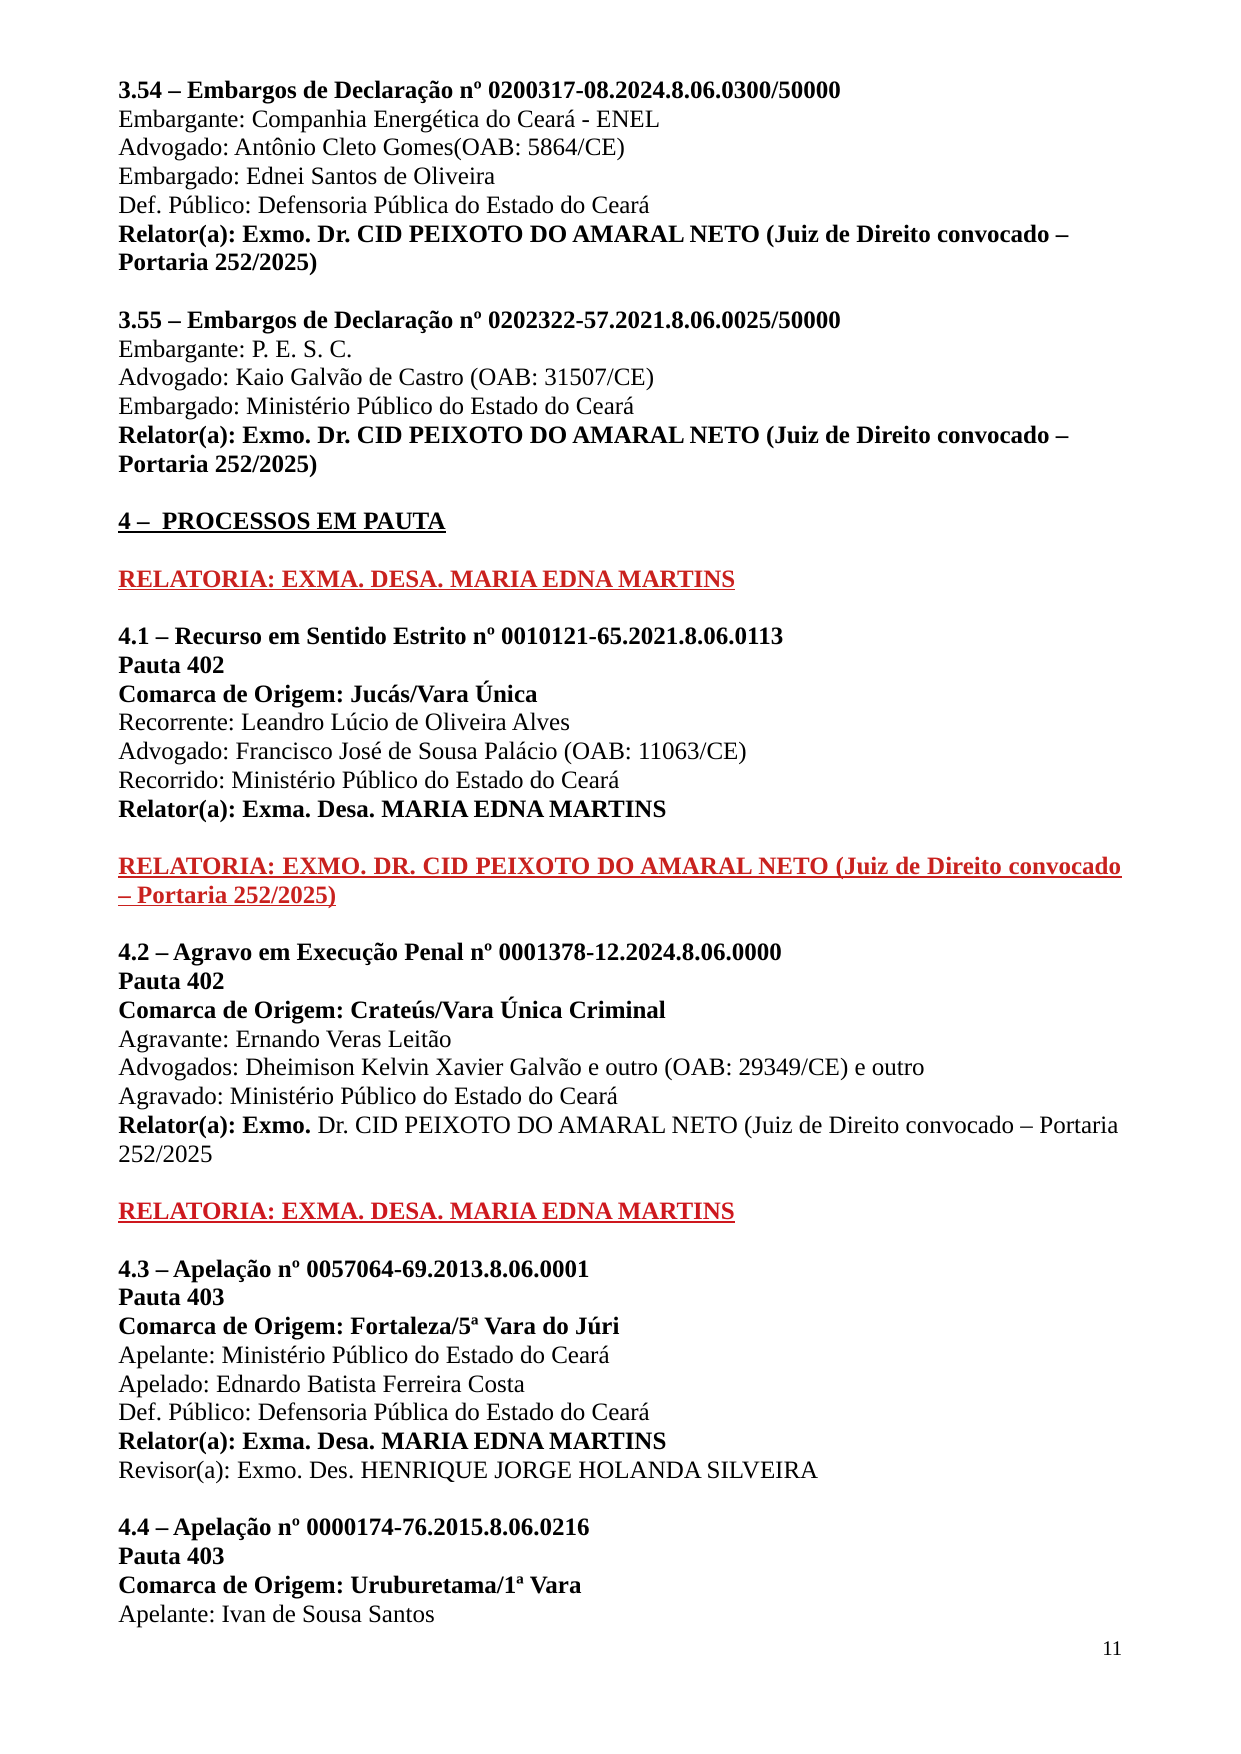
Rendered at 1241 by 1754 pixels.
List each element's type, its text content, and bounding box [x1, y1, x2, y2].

text Apelante: Ministério Público do Estado do Ceará [118, 1340, 1122, 1369]
text Advogado: Francisco José de Sousa Palácio (OAB: 11063/CE) [118, 736, 1122, 765]
text Def. Público: Defensoria Pública do Estado do Ceará [118, 190, 1122, 219]
text RELATORIA: EXMA. DESA. MARIA EDNA MARTINS [118, 1196, 1122, 1225]
text Apelado: Ednardo Batista Ferreira Costa [118, 1369, 1122, 1397]
text Pauta 402 [118, 650, 1122, 679]
text Pauta 403 [118, 1541, 1122, 1570]
text 4.3 – Apelação nº 0057064-69.2013.8.06.0001 [118, 1254, 1122, 1282]
text Embargante: P. E. S. C. [118, 334, 1122, 362]
text 4.2 – Agravo em Execução Penal nº 0001378-12.2024.8.06.0000 [118, 937, 1122, 966]
text Recorrido: Ministério Público do Estado do Ceará [118, 765, 1122, 794]
text Embargado: Ministério Público do Estado do Ceará [118, 391, 1122, 420]
text Comarca de Origem: Uruburetama/1ª Vara [118, 1570, 1122, 1599]
text Comarca de Origem: Jucás/Vara Única [118, 679, 1122, 707]
text Advogado: Kaio Galvão de Castro (OAB: 31507/CE) [118, 362, 1122, 391]
text Pauta 403 [118, 1282, 1122, 1311]
text Advogados: Dheimison Kelvin Xavier Galvão e outro (OAB: 29349/CE) e outro [118, 1052, 1122, 1081]
text – Portaria 252/2025) [118, 878, 1122, 909]
text Def. Público: Defensoria Pública do Estado do Ceará [118, 1397, 1122, 1426]
text RELATORIA: EXMO. DR. CID PEIXOTO DO AMARAL NETO (Juiz de Direito convocado [118, 851, 1122, 876]
text Comarca de Origem: Fortaleza/5ª Vara do Júri [118, 1311, 1122, 1340]
text Pauta 402 [118, 966, 1122, 995]
text Agravado: Ministério Público do Estado do Ceará [118, 1081, 1122, 1110]
text Recorrente: Leandro Lúcio de Oliveira Alves [118, 707, 1122, 736]
text Relator(a): Exma. Desa. MARIA EDNA MARTINS [118, 794, 1122, 822]
text Advogado: Antônio Cleto Gomes(OAB: 5864/CE) [118, 132, 1122, 161]
text Apelante: Ivan de Sousa Santos [118, 1599, 1122, 1627]
text Embargado: Ednei Santos de Oliveira [118, 161, 1122, 190]
text Revisor(a): Exmo. Des. HENRIQUE JORGE HOLANDA SILVEIRA [118, 1455, 1122, 1484]
text Relator(a): Exma. Desa. MARIA EDNA MARTINS [118, 1426, 1122, 1455]
text 4.4 – Apelação nº 0000174-76.2015.8.06.0216 [118, 1512, 1122, 1541]
text Relator(a): Exmo. Dr. CID PEIXOTO DO AMARAL NETO (Juiz de Direito convocado – Portaria 252/2025 [118, 1110, 1122, 1167]
text 3.54 – Embargos de Declaração nº 0200317-08.2024.8.06.0300/50000 [118, 75, 1122, 104]
text 3.55 – Embargos de Declaração nº 0202322-57.2021.8.06.0025/50000 [118, 305, 1122, 334]
text 4.1 – Recurso em Sentido Estrito nº 0010121-65.2021.8.06.0113 [118, 621, 1122, 650]
text Comarca de Origem: Crateús/Vara Única Criminal [118, 995, 1122, 1024]
text Relator(a): Exmo. Dr. CID PEIXOTO DO AMARAL NETO (Juiz de Direito convocado – Portaria 252/2025) [118, 219, 1122, 276]
text Relator(a): Exmo. Dr. CID PEIXOTO DO AMARAL NETO (Juiz de Direito convocado – Portaria 252/2025) [118, 420, 1122, 477]
text RELATORIA: EXMA. DESA. MARIA EDNA MARTINS [118, 564, 1122, 592]
text Embargante: Companhia Energética do Ceará - ENEL [118, 104, 1122, 132]
text 4 – PROCESSOS EM PAUTA [118, 506, 1122, 535]
text Agravante: Ernando Veras Leitão [118, 1024, 1122, 1052]
